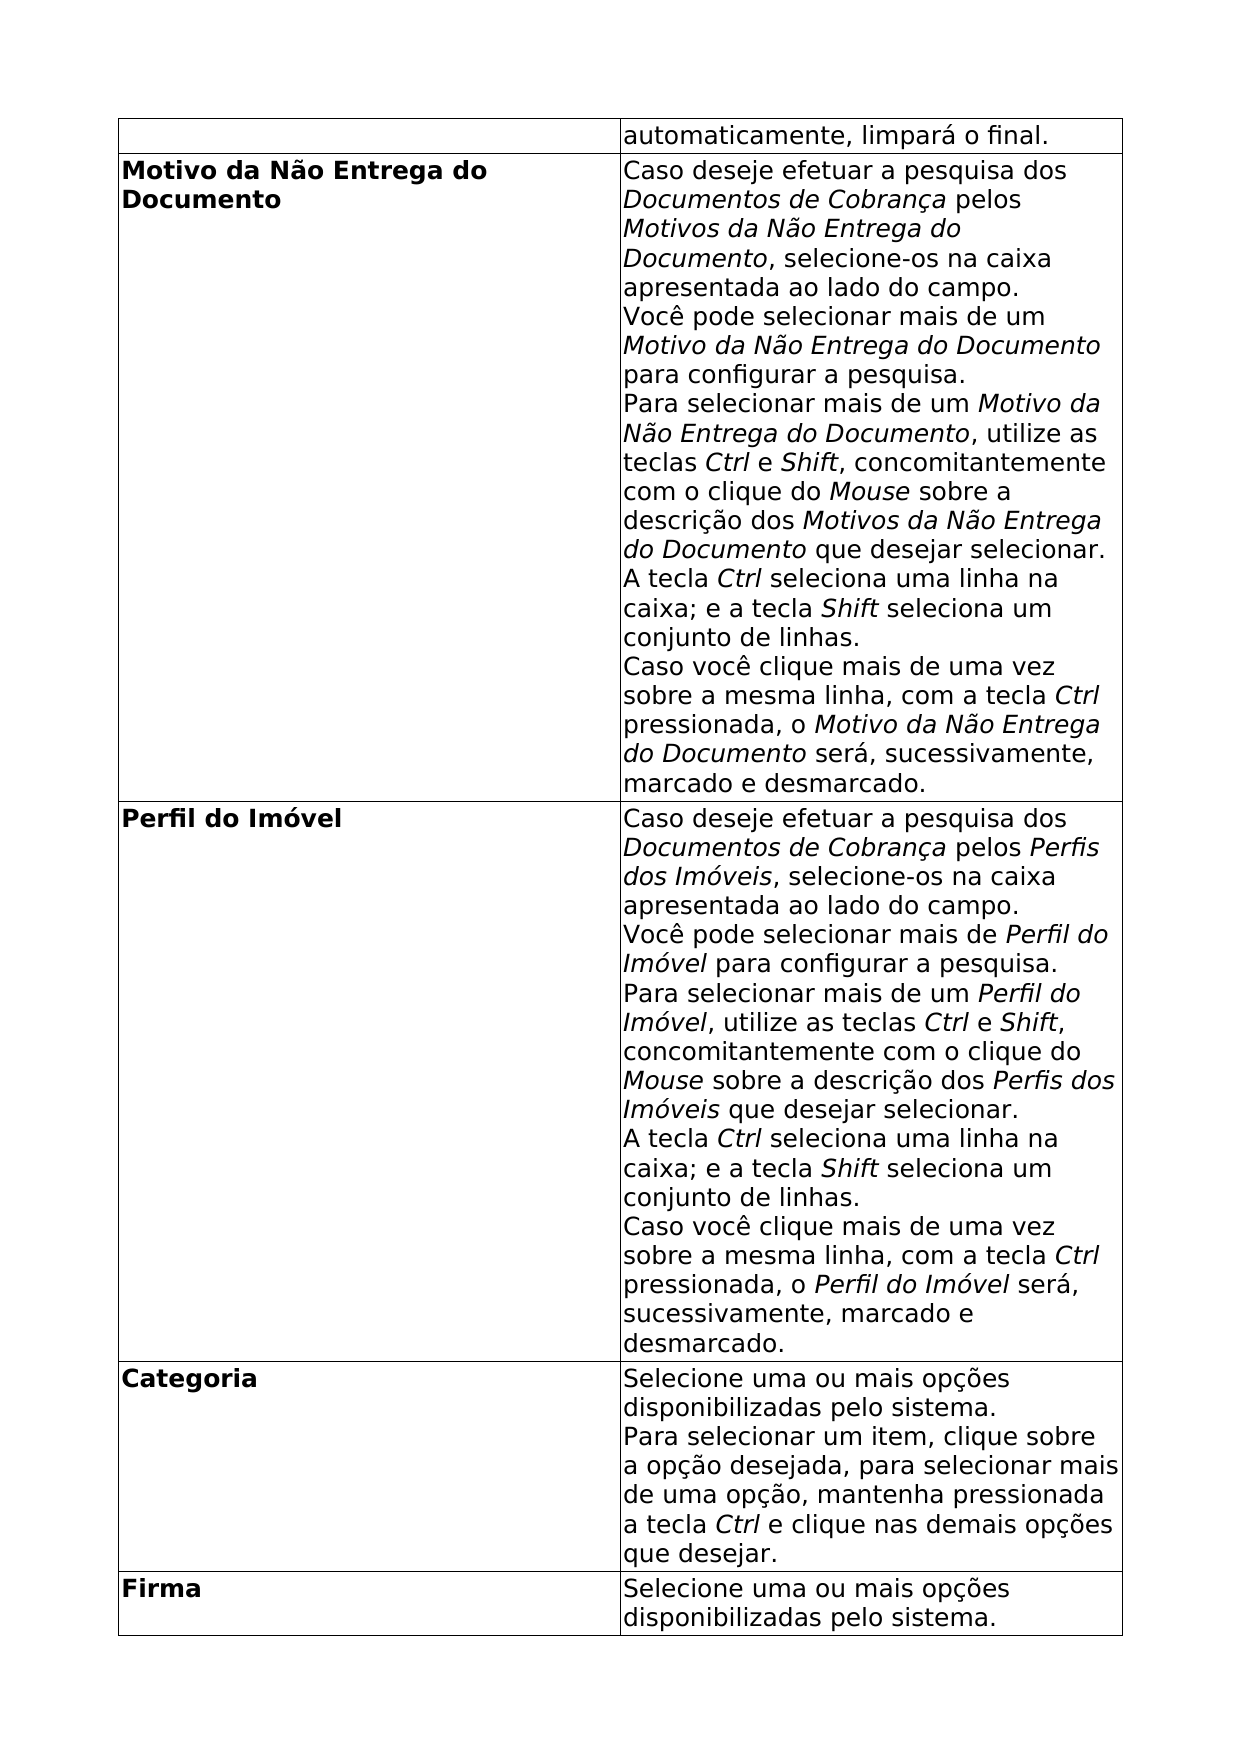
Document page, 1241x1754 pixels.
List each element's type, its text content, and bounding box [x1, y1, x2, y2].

table_cell Selecione uma ou mais opções disponibilizadas pelo sistema. [621, 1572, 1122, 1635]
table_cell Caso deseje efetuar a pesquisa dos Documentos de Cobrança pelos Motivos da Não Entrega do Documento, selecione-os na caixa apresentada ao lado do campo. Você pode selecionar mais de um Motivo da Não Entrega do Documento para configurar a pesquisa. Para selecionar mais de um Motivo da Não Entrega do Documento, utilize as teclas Ctrl e Shift, concomitantemente com o clique do Mouse sobre a descrição dos Motivos da Não Entrega do Documento que desejar selecionar. A tecla Ctrl seleciona uma linha na caixa; e a tecla Shift seleciona um conjunto de linhas. Caso você clique mais de uma vez sobre a mesma linha, com a tecla Ctrl pressionada, o Motivo da Não Entrega do Documento será, sucessivamente, marcado e desmarcado. [621, 154, 1122, 801]
table_cell Perfil do Imóvel [119, 802, 620, 1361]
table_cell Motivo da Não Entrega do Documento [119, 154, 620, 801]
table_cell Categoria [119, 1362, 620, 1571]
table_cell Selecione uma ou mais opções disponibilizadas pelo sistema. Para selecionar um item, clique sobre a opção desejada, para selecionar mais de uma opção, mantenha pressionada a tecla Ctrl e clique nas demais opções que desejar. [621, 1362, 1122, 1571]
table_cell Firma [119, 1572, 620, 1635]
table_cell Caso deseje efetuar a pesquisa dos Documentos de Cobrança pelos Perfis dos Imóveis, selecione-os na caixa apresentada ao lado do campo. Você pode selecionar mais de Perfil do Imóvel para configurar a pesquisa. Para selecionar mais de um Perfil do Imóvel, utilize as teclas Ctrl e Shift, concomitantemente com o clique do Mouse sobre a descrição dos Perfis dos Imóveis que desejar selecionar. A tecla Ctrl seleciona uma linha na caixa; e a tecla Shift seleciona um conjunto de linhas. Caso você clique mais de uma vez sobre a mesma linha, com a tecla Ctrl pressionada, o Perfil do Imóvel será, sucessivamente, marcado e desmarcado. [621, 802, 1122, 1361]
table_cell [119, 119, 620, 153]
table_cell automaticamente, limpará o final. [621, 119, 1122, 153]
